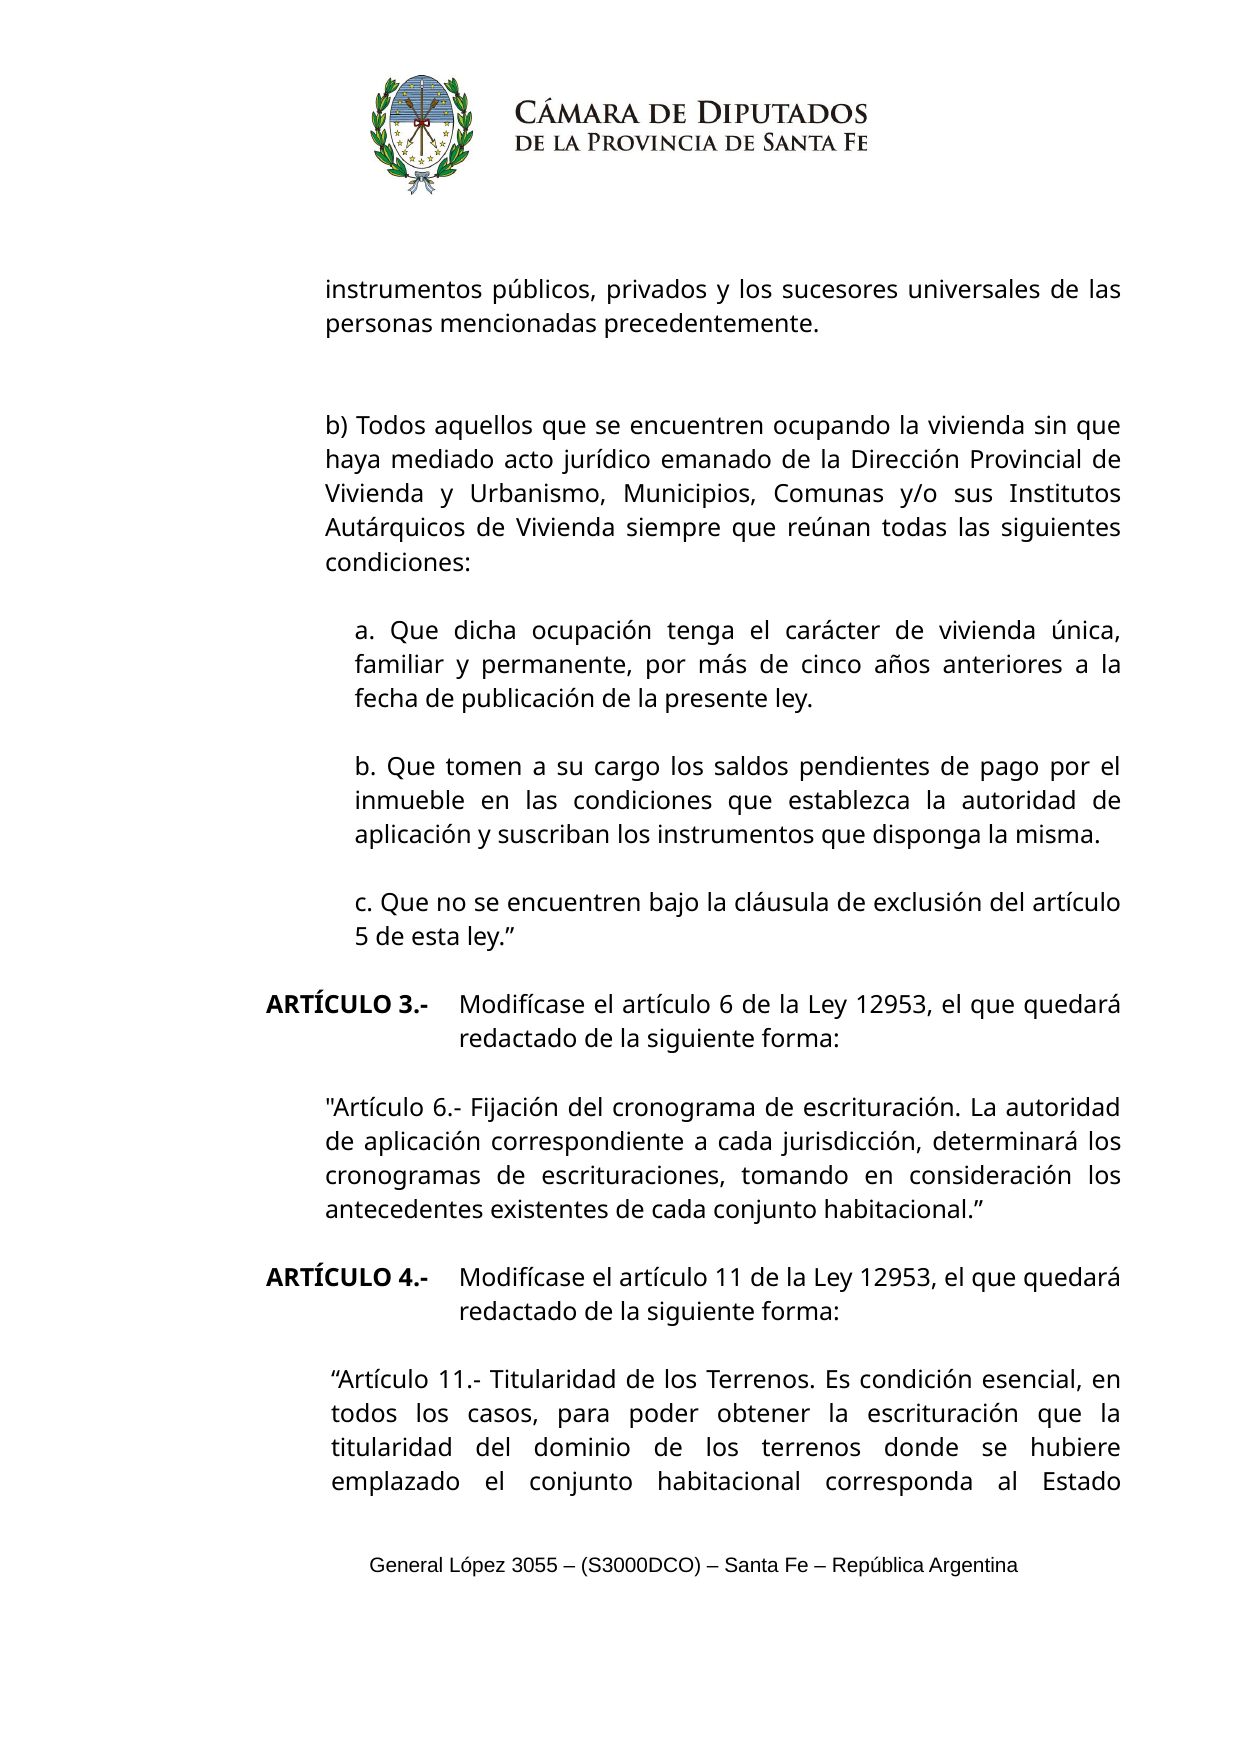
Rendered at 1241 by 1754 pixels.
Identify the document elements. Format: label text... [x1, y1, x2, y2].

text Modifícase el artículo 11 de la Ley 12953, el que quedará redactado de la siguiente forma: [266, 1259, 1122, 1328]
table_header ARTÍCULO 3.- [266, 987, 458, 1037]
text b. Que tomen a su cargo los saldos pendientes de pago por el inmueble en las condiciones que establezca la autoridad de aplicación y suscriban los instrumentos que disponga la misma. [354, 748, 1122, 851]
text Modifícase el artículo 6 de la Ley 12953, el que quedará redactado de la siguiente forma: [266, 987, 1122, 1055]
text a. Que dicha ocupación tenga el carácter de vivienda única, familiar y permanente, por más de cinco años anteriores a la fecha de publicación de la presente ley. [354, 612, 1122, 714]
text instrumentos públicos, privados y los sucesores universales de las personas mencionadas precedentemente. [325, 272, 1122, 340]
text b) Todos aquellos que se encuentren ocupando la vivienda sin que haya mediado acto jurídico emanado de la Dirección Provincial de Vivienda y Urbanismo, Municipios, Comunas y/o sus Institutos Autárquicos de Vivienda siempre que reúnan todas las siguientes condiciones: [325, 408, 1122, 578]
text “Artículo 11.- Titularidad de los Terrenos. Es condición esencial, en todos los casos, para poder obtener la escrituración que la titularidad del dominio de los terrenos donde se hubiere emplazado el conjunto habitacional corresponda al Estado [331, 1362, 1122, 1498]
picture [370, 75, 868, 199]
text "Artículo 6.- Fijación del cronograma de escrituración. La autoridad de aplicación correspondiente a cada jurisdicción, determinará los cronogramas de escrituraciones, tomando en consideración los antecedentes existentes de cada conjunto habitacional.” [325, 1089, 1122, 1225]
text c. Que no se encuentren bajo la cláusula de exclusión del artículo 5 de esta ley.” [354, 885, 1122, 953]
table_header ARTÍCULO 4.- [266, 1260, 458, 1310]
